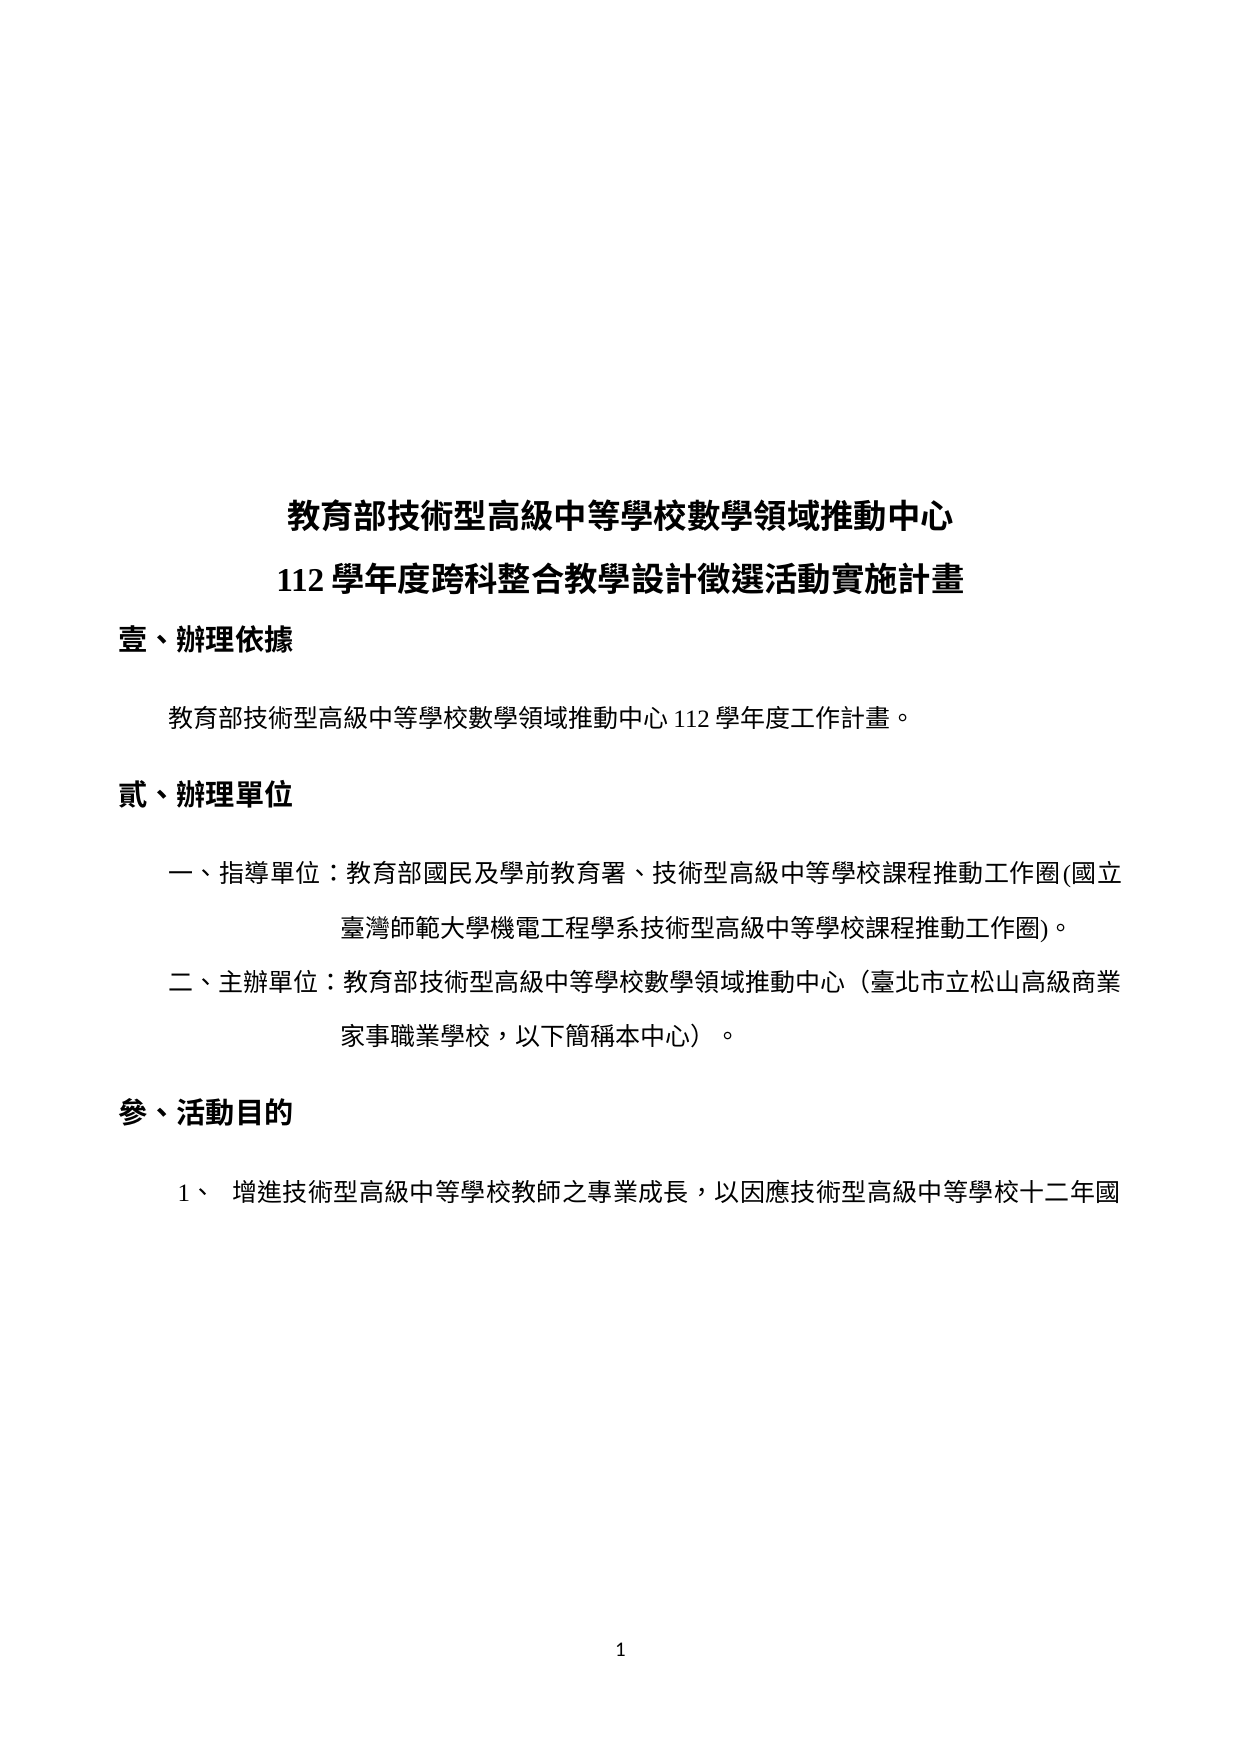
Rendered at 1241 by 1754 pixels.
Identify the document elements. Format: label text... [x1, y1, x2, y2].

text 教育部技術型高級中等學校數學領域推動中心 [118, 472, 1122, 535]
text 教育部技術型高級中等學校數學領域推動中心112學年度工作計畫。 [168, 698, 1122, 734]
text 一、指導單位：教育部國民及學前教育署、技術型高級中等學校課程推動工作圈(國立臺灣師範大學機電工程學系技術型高級中等學校課程推動工作圈)。 [168, 854, 1122, 944]
list 增進技術型高級中等學校教師之專業成長，以因應技術型高級中等學校十二年國 [177, 1172, 1122, 1208]
text 二、主辦單位：教育部技術型高級中等學校數學領域推動中心（臺北市立松山高級商業家事職業學校，以下簡稱本中心）。 [168, 962, 1122, 1053]
text 112學年度跨科整合教學設計徵選活動實施計畫 [118, 535, 1122, 597]
text 貳、辦理單位 [118, 771, 1122, 814]
text 壹、辦理依據 [118, 616, 1122, 658]
text 參、活動目的 [118, 1090, 1122, 1132]
